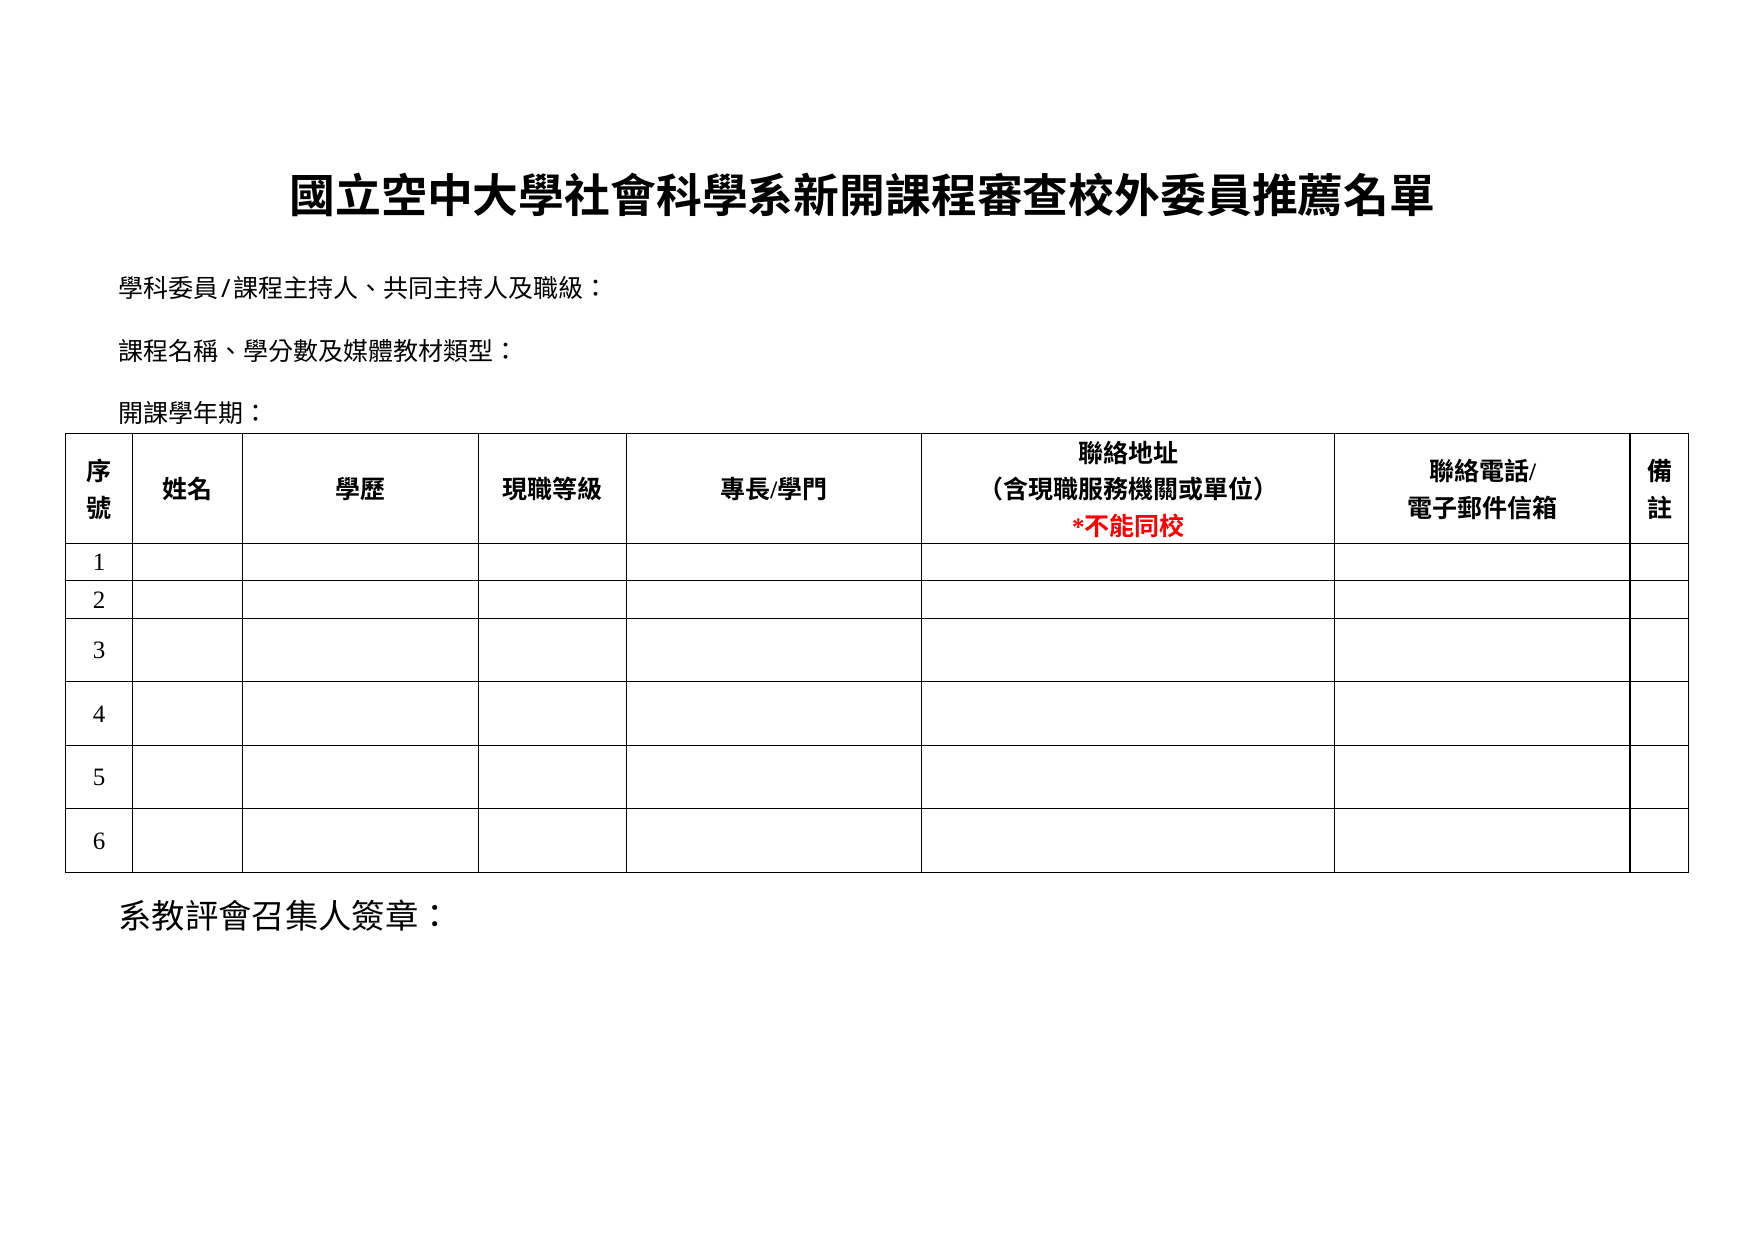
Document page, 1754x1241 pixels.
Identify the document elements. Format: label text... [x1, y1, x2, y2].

table_cell [479, 682, 626, 744]
table_cell 2 [66, 581, 132, 617]
table_cell [922, 581, 1334, 617]
table_cell [1335, 682, 1629, 744]
table_cell [1335, 581, 1629, 617]
table_cell [133, 809, 242, 872]
table_cell [922, 809, 1334, 872]
table_cell [1335, 544, 1629, 580]
table_cell 5 [66, 746, 132, 808]
table_header 序號 [66, 434, 132, 542]
text 國立空中大學社會科學系新開課程審查校外委員推薦名單 [89, 120, 1636, 245]
table_header 現職等級 [479, 434, 626, 542]
table_cell 1 [66, 544, 132, 580]
table_cell [243, 746, 478, 808]
table_header 聯絡電話/ 電子郵件信箱 [1335, 434, 1629, 542]
table_header 備註 [1631, 434, 1688, 542]
table_cell [1631, 809, 1688, 872]
text 課程名稱、學分數及媒體教材類型： [118, 308, 1636, 370]
table_cell [1631, 544, 1688, 580]
table_cell [627, 809, 921, 872]
table_cell [1631, 581, 1688, 617]
table_cell [243, 544, 478, 580]
table_cell 4 [66, 682, 132, 744]
table_cell [133, 544, 242, 580]
table_cell [479, 809, 626, 872]
table_cell [1335, 809, 1629, 872]
table_header 學歷 [243, 434, 478, 542]
table_cell [1631, 746, 1688, 808]
table_cell [243, 682, 478, 744]
table_cell [922, 544, 1334, 580]
table_cell [133, 746, 242, 808]
table_cell [922, 682, 1334, 744]
table_header 姓名 [133, 434, 242, 542]
table_cell [133, 619, 242, 681]
text 系教評會召集人簽章： [118, 873, 1636, 935]
table_cell [627, 682, 921, 744]
table_cell 6 [66, 809, 132, 872]
table_cell [627, 581, 921, 617]
table_header 專長/學門 [627, 434, 921, 542]
table_cell [1335, 746, 1629, 808]
table_cell [627, 544, 921, 580]
text 開課學年期： [118, 370, 1636, 433]
table_cell [1335, 619, 1629, 681]
table_cell [243, 581, 478, 617]
table_cell [479, 746, 626, 808]
table_header 聯絡地址 （含現職服務機關或單位） *不能同校 [922, 434, 1334, 542]
table_cell [243, 619, 478, 681]
table_cell [479, 581, 626, 617]
table_cell [133, 682, 242, 744]
text 學科委員/課程主持人、共同主持人及職級： [118, 245, 1636, 308]
table_cell [922, 746, 1334, 808]
table_cell 3 [66, 619, 132, 681]
table_cell [1631, 619, 1688, 681]
table_cell [479, 544, 626, 580]
table_cell [479, 619, 626, 681]
table_cell [627, 619, 921, 681]
table_cell [243, 809, 478, 872]
table_cell [627, 746, 921, 808]
table_cell [1631, 682, 1688, 744]
table_cell [133, 581, 242, 617]
table_cell [922, 619, 1334, 681]
